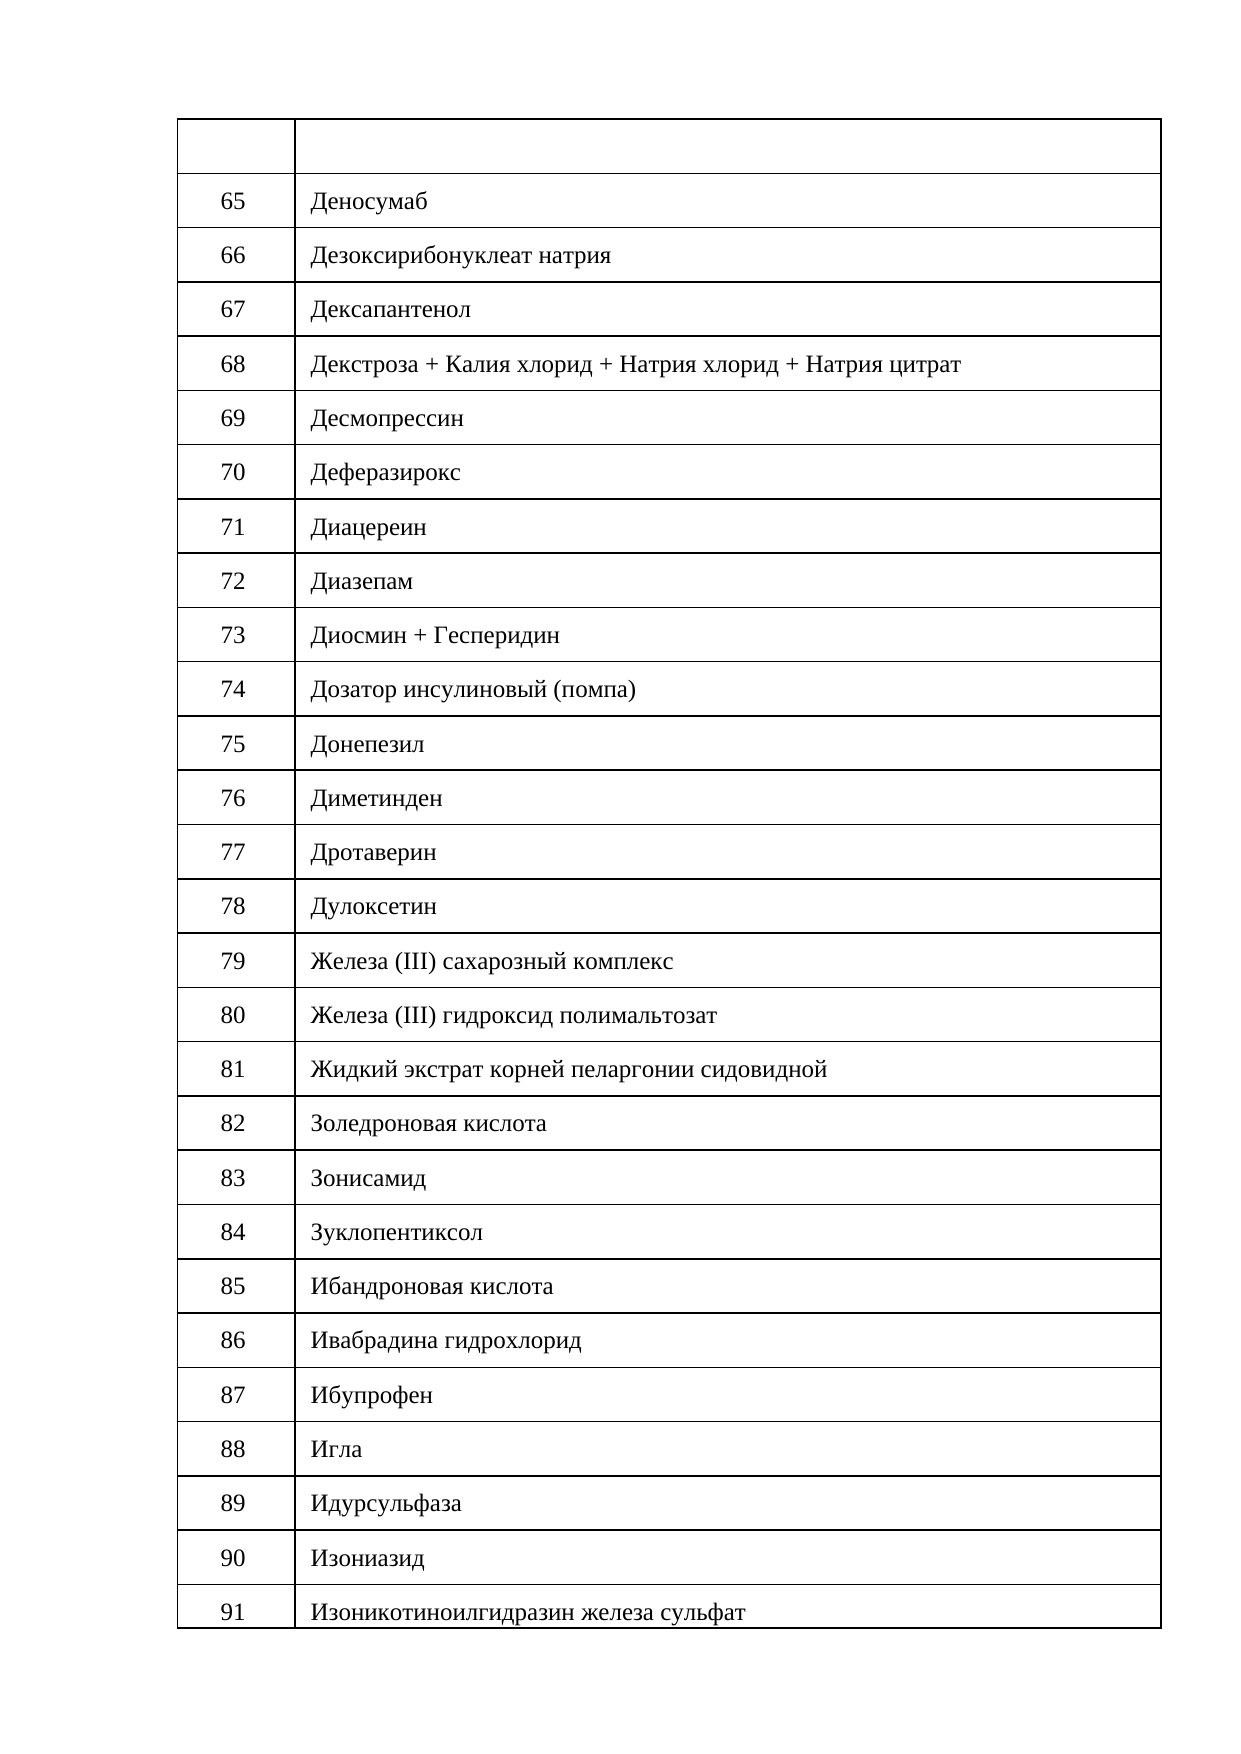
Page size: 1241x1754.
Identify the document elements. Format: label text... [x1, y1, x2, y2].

table_cell Железа (III) гидроксид полимальтозат [296, 988, 1160, 1041]
table_cell 65 [178, 174, 294, 227]
table_cell Ивабрадина гидрохлорид [296, 1314, 1160, 1366]
table_cell 84 [178, 1205, 294, 1258]
table_cell Дозатор инсулиновый (помпа) [296, 662, 1160, 715]
table_cell 89 [178, 1477, 294, 1529]
table_cell 71 [178, 500, 294, 552]
table_cell 76 [178, 771, 294, 824]
table_cell 74 [178, 662, 294, 715]
table_cell 67 [178, 283, 294, 335]
table_cell Деносумаб [296, 174, 1160, 227]
table_cell Диазепам [296, 554, 1160, 607]
table_cell 70 [178, 445, 294, 498]
table_cell Изониазид [296, 1531, 1160, 1583]
table_cell Диацереин [296, 500, 1160, 552]
table_cell Дулоксетин [296, 880, 1160, 932]
table_cell Зуклопентиксол [296, 1205, 1160, 1258]
table_cell 73 [178, 608, 294, 661]
table_cell 77 [178, 825, 294, 878]
table_cell 82 [178, 1097, 294, 1149]
table_cell 72 [178, 554, 294, 607]
table_cell 85 [178, 1260, 294, 1312]
table_cell 90 [178, 1531, 294, 1583]
table_cell [296, 120, 1160, 172]
table_cell 80 [178, 988, 294, 1041]
table_cell Донепезил [296, 717, 1160, 769]
table_cell Жидкий экстрат корней пеларгонии сидовидной [296, 1042, 1160, 1095]
table_cell 91 [178, 1585, 294, 1627]
table_cell Деферазирокс [296, 445, 1160, 498]
table_cell Игла [296, 1422, 1160, 1475]
table_cell 78 [178, 880, 294, 932]
table_cell 86 [178, 1314, 294, 1366]
table_cell Дексапантенол [296, 283, 1160, 335]
table_cell Десмопрессин [296, 391, 1160, 444]
table_cell [178, 120, 294, 172]
table_cell Дротаверин [296, 825, 1160, 878]
table_cell Диосмин + Гесперидин [296, 608, 1160, 661]
table_cell Изоникотиноилгидразин железа сульфат [296, 1585, 1160, 1627]
table_cell 75 [178, 717, 294, 769]
table_cell 81 [178, 1042, 294, 1095]
table_cell Ибупрофен [296, 1368, 1160, 1421]
table_cell Диметинден [296, 771, 1160, 824]
table_cell 66 [178, 228, 294, 281]
table_cell Идурсульфаза [296, 1477, 1160, 1529]
table_cell 69 [178, 391, 294, 444]
table_cell Декстроза + Калия хлорид + Натрия хлорид + Натрия цитрат [296, 337, 1160, 389]
table_cell 83 [178, 1151, 294, 1203]
table_cell Железа (III) сахарозный комплекс [296, 934, 1160, 986]
table_cell 68 [178, 337, 294, 389]
table_cell 87 [178, 1368, 294, 1421]
table_cell Дезоксирибонуклеат натрия [296, 228, 1160, 281]
table_cell Золедроновая кислота [296, 1097, 1160, 1149]
table_cell Зонисамид [296, 1151, 1160, 1203]
table_cell Ибандроновая кислота [296, 1260, 1160, 1312]
table_cell 88 [178, 1422, 294, 1475]
table_cell 79 [178, 934, 294, 986]
